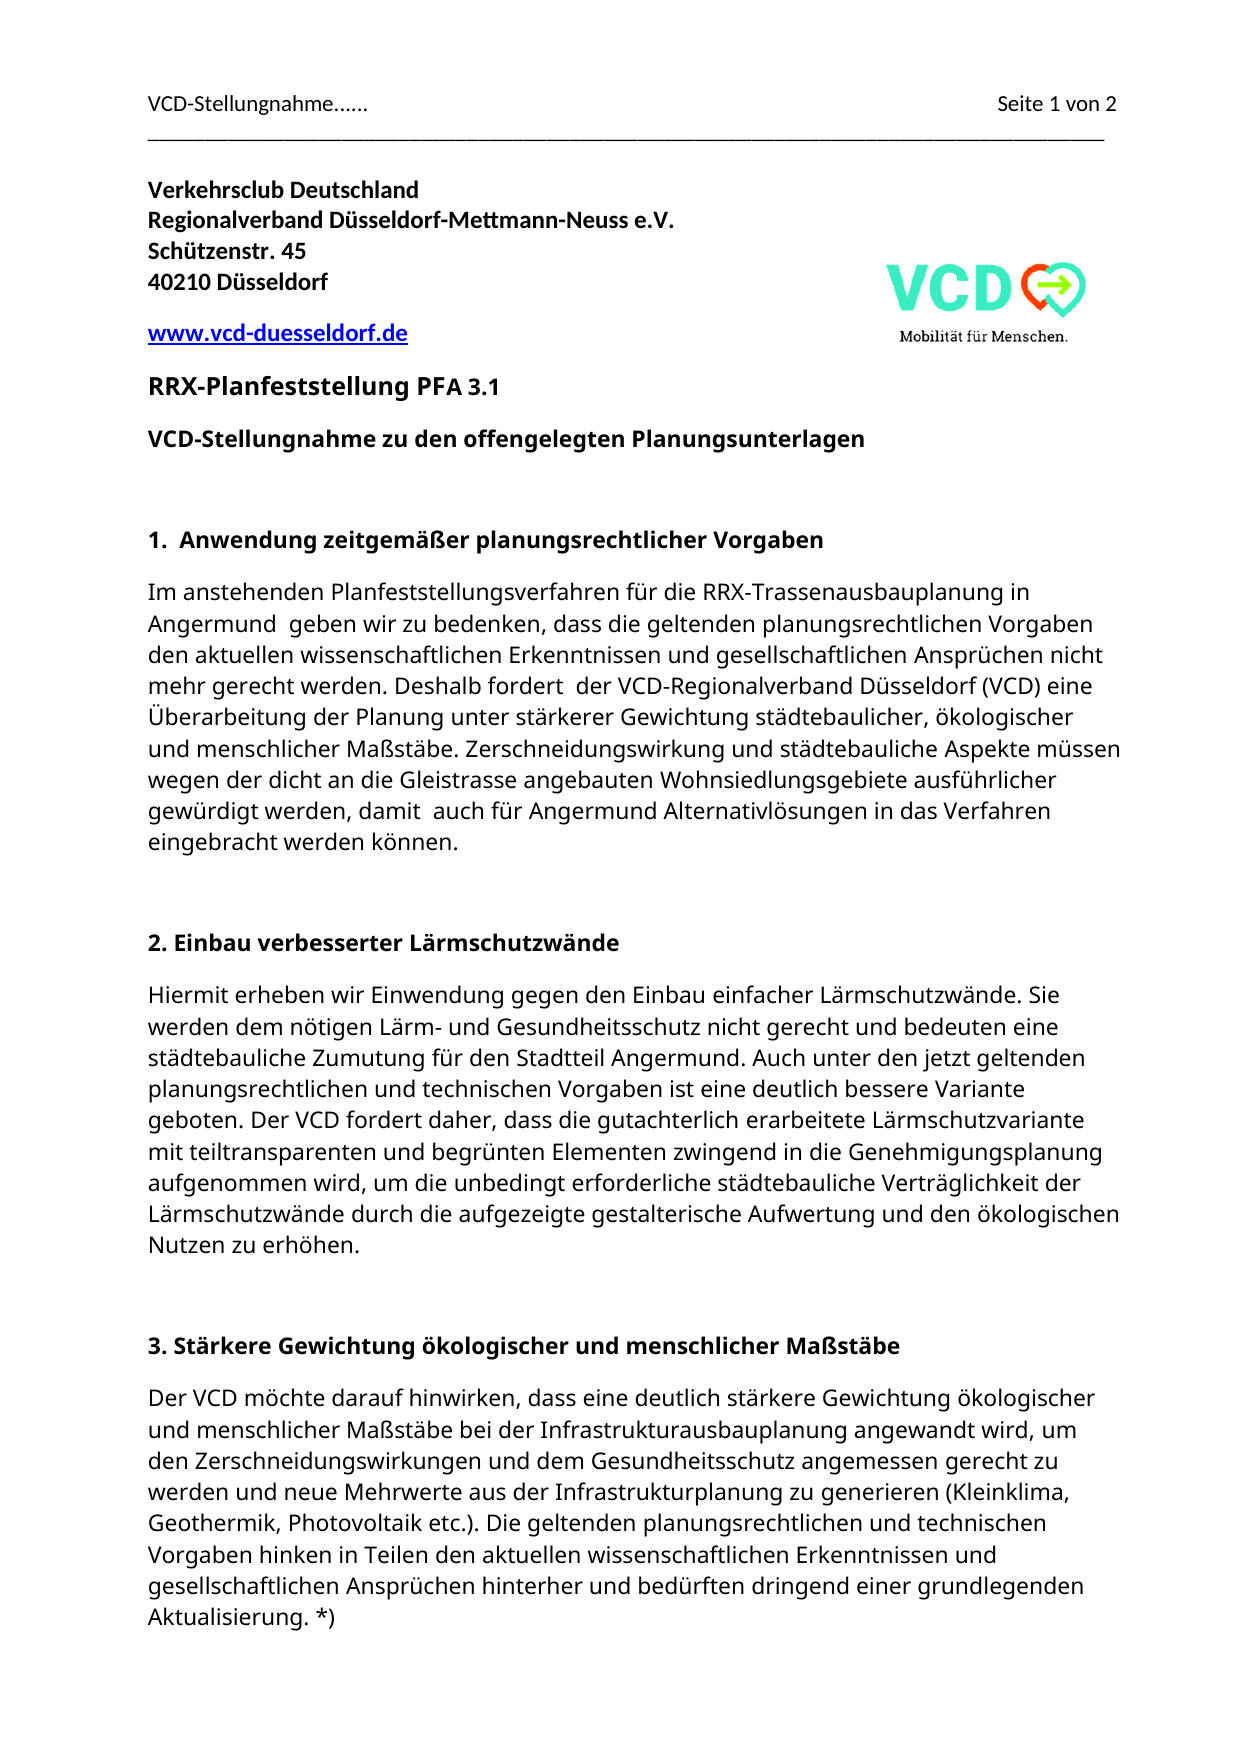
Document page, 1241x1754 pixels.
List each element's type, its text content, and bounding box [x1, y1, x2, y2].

text 2. Einbau verbesserter Lärmschutzwände [148, 927, 1122, 958]
text 3. Stärkere Gewichtung ökologischer und menschlicher Maßstäbe [148, 1330, 1122, 1362]
text RRX-Planfeststellung PFA 3.1 [148, 368, 1122, 402]
text Verkehrsclub Deutschland Regionalverband Düsseldorf-Mettmann-Neuss e.V. Schützenstr. 45 40210 Düsseldorf [148, 174, 1122, 296]
picture [863, 241, 1108, 362]
text www.vcd-duesseldorf.de [148, 317, 863, 348]
text Hiermit erheben wir Einwendung gegen den Einbau einfacher Lärmschutzwände. Sie werden dem nötigen Lärm- und Gesundheitsschutz nicht gerecht und bedeuten eine städtebauliche Zumutung für den Stadtteil Angermund. Auch unter den jetzt geltenden planungsrechtlichen und technischen Vorgaben ist eine deutlich bessere Variante geboten. Der VCD fordert daher, dass die gutachterlich erarbeitete Lärmschutzvariante mit teiltransparenten und begrünten Elementen zwingend in die Genehmigungsplanung aufgenommen wird, um die unbedingt erforderliche städtebauliche Verträglichkeit der Lärmschutzwände durch die aufgezeigte gestalterische Aufwertung und den ökologischen Nutzen zu erhöhen. [148, 979, 1122, 1261]
text Der VCD möchte darauf hinwirken, dass eine deutlich stärkere Gewichtung ökologischer und menschlicher Maßstäbe bei der Infrastrukturausbauplanung angewandt wird, um den Zerschneidungswirkungen und dem Gesundheitsschutz angemessen gerecht zu werden und neue Mehrwerte aus der Infrastrukturplanung zu generieren (Kleinklima, Geothermik, Photovoltaik etc.). Die geltenden planungsrechtlichen und technischen Vorgaben hinken in Teilen den aktuellen wissenschaftlichen Erkenntnissen und gesellschaftlichen Ansprüchen hinterher und bedürften dringend einer grundlegenden Aktualisierung. *) [148, 1382, 1122, 1632]
text VCD-Stellungnahme zu den offengelegten Planungsunterlagen [148, 423, 1122, 454]
text Im anstehenden Planfeststellungsverfahren für die RRX-Trassenausbauplanung in Angermund geben wir zu bedenken, dass die geltenden planungsrechtlichen Vorgaben den aktuellen wissenschaftlichen Erkenntnissen und gesellschaftlichen Ansprüchen nicht mehr gerecht werden. Deshalb fordert der VCD-Regionalverband Düsseldorf (VCD) eine Überarbeitung der Planung unter stärkerer Gewichtung städtebaulicher, ökologischer und menschlicher Maßstäbe. Zerschneidungswirkung und städtebauliche Aspekte müssen wegen der dicht an die Gleistrasse angebauten Wohnsiedlungsgebiete ausführlicher gewürdigt werden, damit auch für Angermund Alternativlösungen in das Verfahren eingebracht werden können. [148, 576, 1122, 858]
text 1. Anwendung zeitgemäßer planungsrechtlicher Vorgaben [148, 524, 1122, 556]
